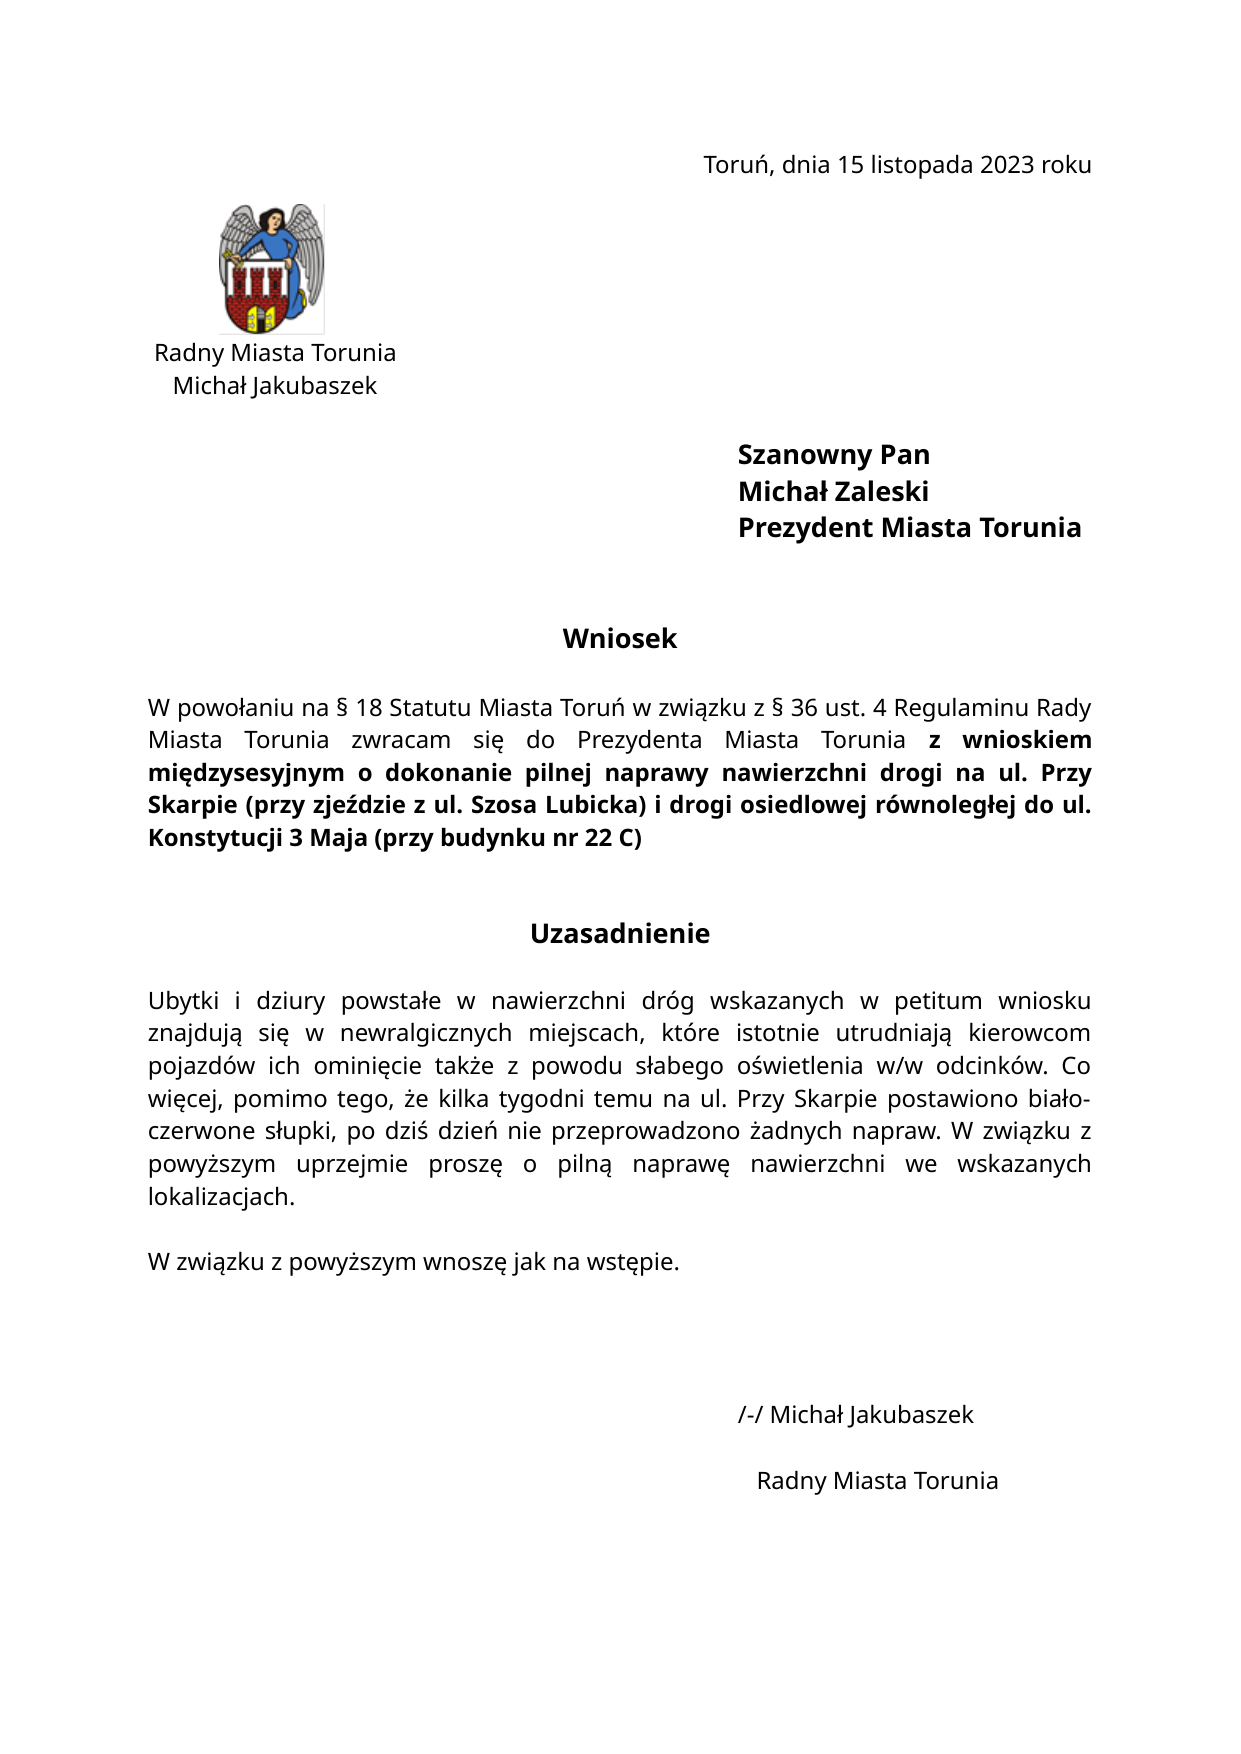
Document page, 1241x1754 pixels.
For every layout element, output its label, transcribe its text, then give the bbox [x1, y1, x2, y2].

text W związku z powyższym wnoszę jak na wstępie. [148, 1244, 1093, 1277]
text Szanowny Pan [664, 435, 1093, 472]
text Radny Miasta Torunia [148, 336, 1093, 368]
text /-/ Michał Jakubaszek [738, 1366, 1093, 1431]
text Prezydent Miasta Torunia [664, 509, 1093, 546]
text W powołaniu na § 18 Statutu Miasta Toruń w związku z § 36 ust. 4 Regulaminu Rady Miasta Torunia zwracam się do Prezydenta Miasta Torunia z wnioskiem międzysesyjnym o dokonanie pilnej naprawy nawierzchni drogi na ul. Przy Skarpie (przy zjeździe z ul. Szosa Lubicka) i drogi osiedlowej równoległej do ul. Konstytucji 3 Maja (przy budynku nr 22 C) [148, 691, 1093, 853]
text Radny Miasta Torunia [738, 1463, 1093, 1496]
text Michał Jakubaszek [148, 368, 1093, 401]
text Wniosek [148, 619, 1093, 656]
text Michał Zaleski [664, 472, 1093, 509]
text Ubytki i dziury powstałe w nawierzchni dróg wskazanych w petitum wniosku znajdują się w newralgicznych miejscach, które istotnie utrudniają kierowcom pojazdów ich ominięcie także z powodu słabego oświetlenia w/w odcinków. Co więcej, pomimo tego, że kilka tygodni temu na ul. Przy Skarpie postawiono biało-czerwone słupki, po dziś dzień nie przeprowadzono żadnych napraw. W związku z powyższym uprzejmie proszę o pilną naprawę nawierzchni we wskazanych lokalizacjach. [148, 984, 1093, 1212]
text Uzasadnienie [148, 914, 1093, 951]
text Toruń, dnia 15 listopada 2023 roku [148, 148, 1093, 180]
